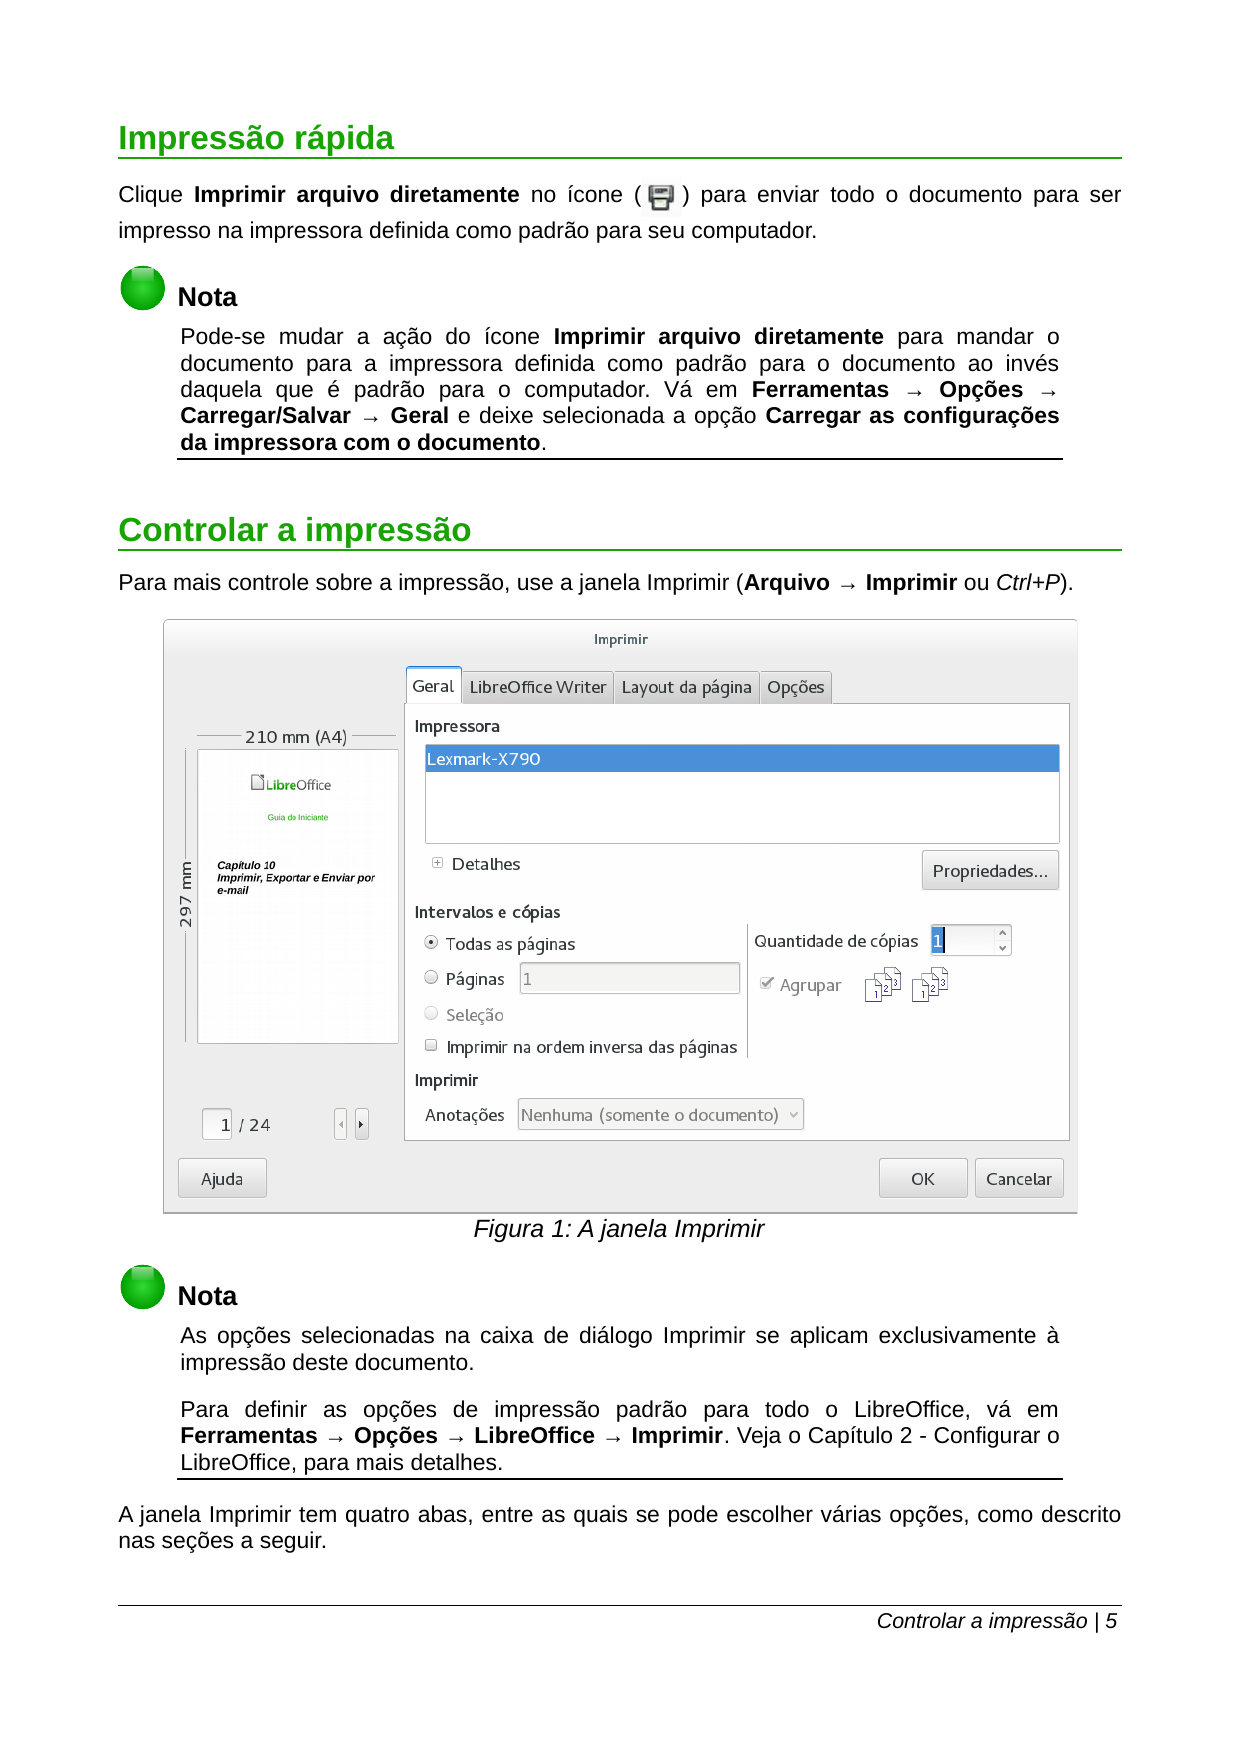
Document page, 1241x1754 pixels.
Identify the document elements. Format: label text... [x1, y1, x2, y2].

picture [641, 176, 682, 217]
text Pode-se mudar a ação do ícone Imprimir arquivo diretamente para mandar o documento para a impressora definida como padrão para o documento ao invés daquela que é padrão para o computador. Vá em Ferramentas → Opções → Carregar/Salvar → Geral e deixe selecionada a opção Carregar as configurações da impressora com o documento. [177, 320, 1063, 458]
text As opções selecionadas na caixa de diálogo Imprimir se aplicam exclusivamente à impressão deste documento. [177, 1319, 1063, 1375]
subtitle Nota [118, 263, 1122, 313]
text Para mais controle sobre a impressão, use a janela Imprimir (Arquivo → Imprimir ou Ctrl+P). [118, 569, 1122, 595]
subtitle Controlar a impressão [118, 511, 1122, 549]
text Figura 1: A janela Imprimir [163, 1214, 1077, 1243]
subtitle Nota [118, 1262, 1122, 1312]
picture [163, 619, 1078, 1214]
text A janela Imprimir tem quatro abas, entre as quais se pode escolher várias opções, como descrito nas seções a seguir. [118, 1501, 1122, 1554]
text Para definir as opções de impressão padrão para todo o LibreOffice, vá em Ferramentas → Opções → LibreOffice → Imprimir. Veja o Capítulo 2 - Configurar o LibreOffice, para mais detalhes. [177, 1393, 1063, 1478]
text Clique Imprimir arquivo diretamente no ícone () para enviar todo o documento para ser impresso na impressora definida como padrão para seu computador. [118, 176, 1122, 243]
subtitle Impressão rápida [118, 118, 1122, 157]
